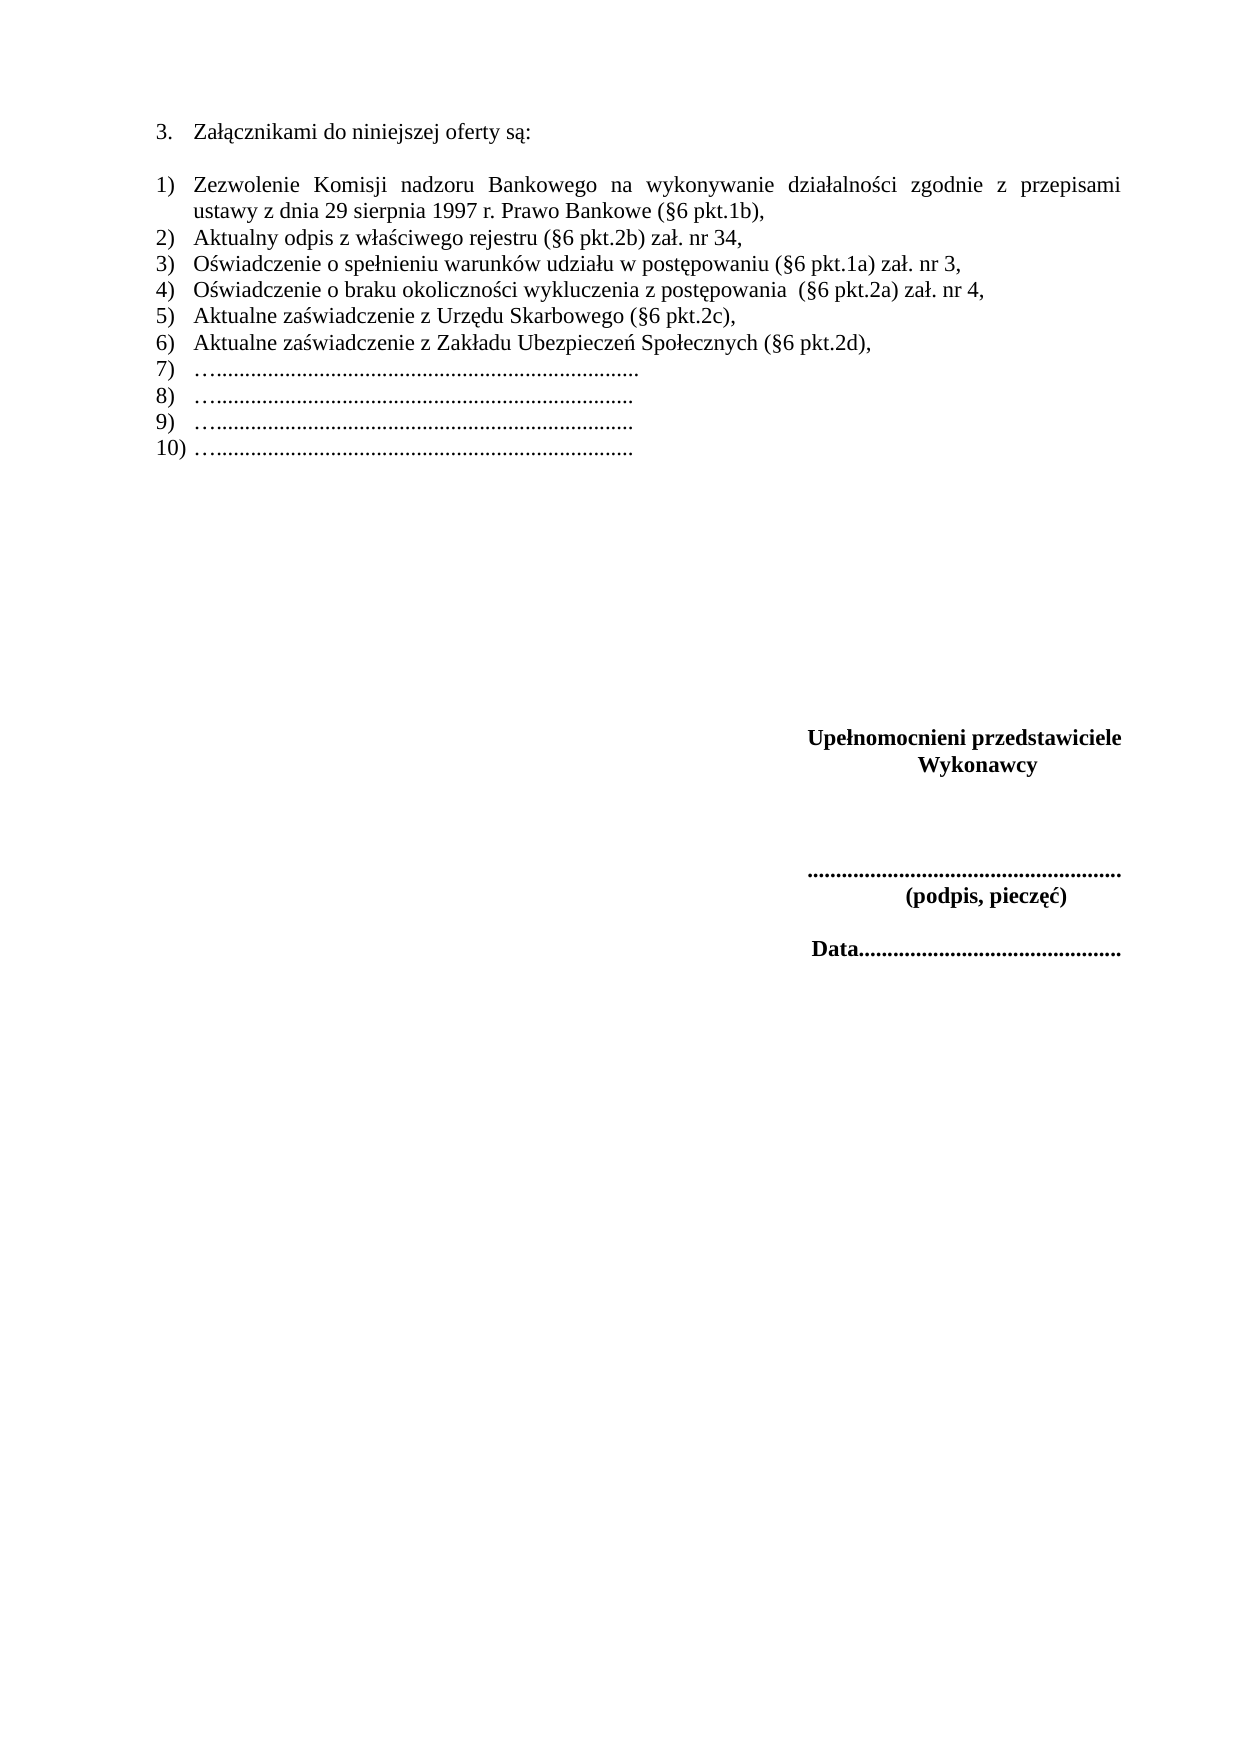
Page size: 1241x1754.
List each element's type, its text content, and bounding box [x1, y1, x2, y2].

list Oświadczenie o spełnieniu warunków udziału w postępowaniu (§6 pkt.1a) zał. nr 3, [156, 250, 1122, 276]
subtitle Upełnomocnieni przedstawiciele [177, 724, 1122, 751]
list …......................................................................... [156, 434, 1122, 461]
text Wykonawcy [177, 751, 1122, 777]
list Załącznikami do niniejszej oferty są: [156, 118, 1122, 144]
list ….......................................................................... [156, 355, 1122, 382]
list Aktualne zaświadczenie z Zakładu Ubezpieczeń Społecznych (§6 pkt.2d), [156, 329, 1122, 355]
list Aktualny odpis z właściwego rejestru (§6 pkt.2b) zał. nr 34, [156, 223, 1122, 250]
text ....................................................... [177, 856, 1122, 882]
list …......................................................................... [156, 408, 1122, 434]
list …......................................................................... [156, 382, 1122, 408]
text Data.............................................. [177, 935, 1122, 961]
text (podpis, pieczęć) [177, 882, 1122, 909]
list Aktualne zaświadczenie z Urzędu Skarbowego (§6 pkt.2c), [156, 303, 1122, 329]
list Oświadczenie o braku okoliczności wykluczenia z postępowania (§6 pkt.2a) zał. nr 4, [156, 276, 1122, 303]
list Zezwolenie Komisji nadzoru Bankowego na wykonywanie działalności zgodnie z przepisami ustawy z dnia 29 sierpnia 1997 r. Prawo Bankowe (§6 pkt.1b), [156, 171, 1122, 223]
